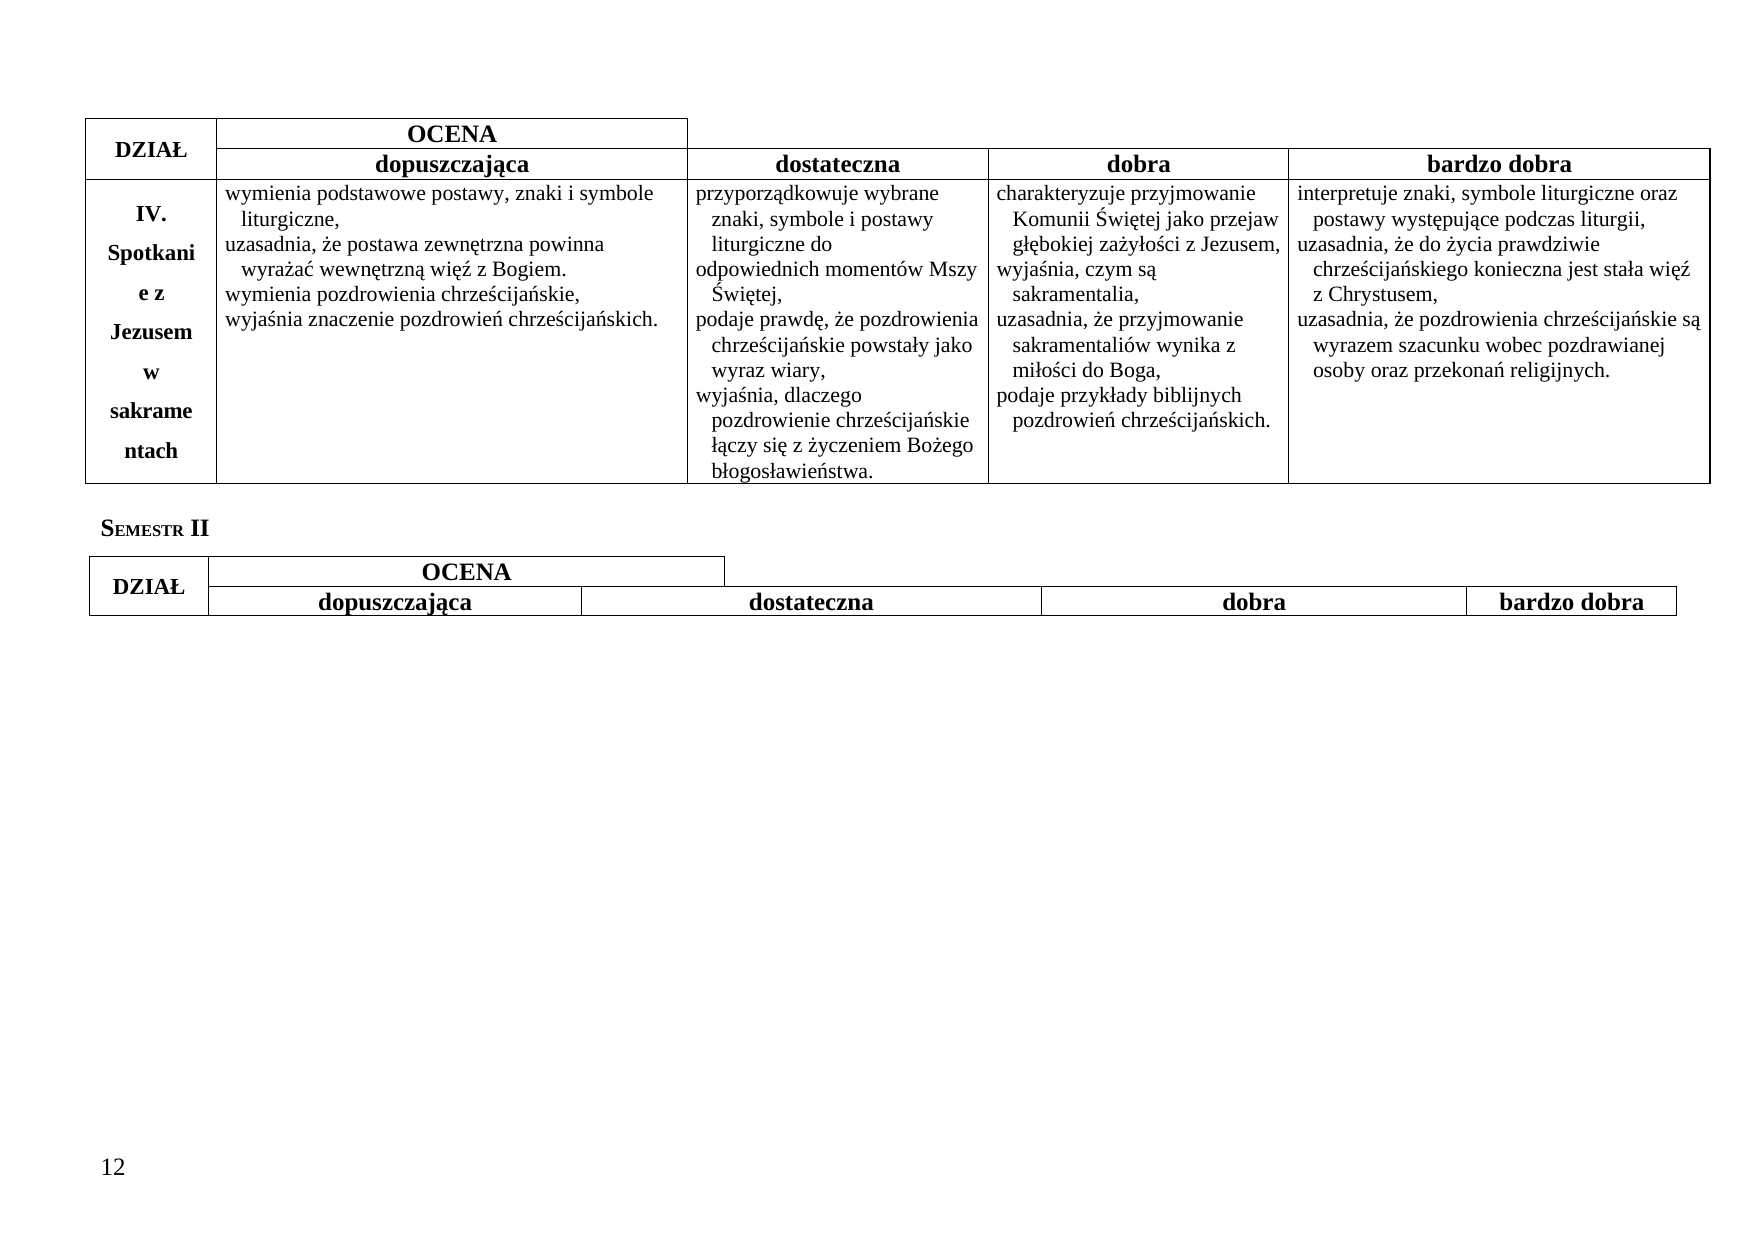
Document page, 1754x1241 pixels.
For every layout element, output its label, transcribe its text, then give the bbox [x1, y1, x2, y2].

table_header DZIAŁ [90, 557, 208, 615]
subtitle Semestr II [100, 513, 1665, 541]
table_header OCENA [217, 119, 687, 148]
table_header DZIAŁ [86, 119, 216, 179]
table_cell dobra [989, 149, 1288, 179]
table_cell dopuszczająca [217, 149, 687, 179]
table_cell dobra [1042, 587, 1466, 615]
table_cell interpretuje znaki, symbole liturgiczne oraz postawy występujące podczas liturgii, uzasadnia, że do życia prawdziwie chrześcijańskiego konieczna jest stała więź z Chrystusem, uzasadnia, że pozdrowienia chrześcijańskie są wyrazem szacunku wobec pozdrawianej osoby oraz przekonań religijnych. [1289, 180, 1709, 483]
table_cell bardzo dobra [1289, 149, 1709, 179]
table_cell IV. Spotkanie z Jezusem w sakramentach [86, 180, 216, 483]
table_cell dopuszczająca [209, 587, 581, 615]
table_cell przyporządkowuje wybrane znaki, symbole i postawy liturgiczne do odpowiednich momentów Mszy Świętej, podaje prawdę, że pozdrowienia chrześcijańskie powstały jako wyraz wiary, wyjaśnia, dlaczego pozdrowienie chrześcijańskie łączy się z życzeniem Bożego błogosławieństwa. [688, 180, 988, 483]
table_cell bardzo dobra [1467, 587, 1676, 615]
table_cell dostateczna [688, 149, 988, 179]
table_cell dostateczna [582, 587, 1041, 615]
table_cell wymienia podstawowe postawy, znaki i symbole liturgiczne, uzasadnia, że postawa zewnętrzna powinna wyrażać wewnętrzną więź z Bogiem. wymienia pozdrowienia chrześcijańskie, wyjaśnia znaczenie pozdrowień chrześcijańskich. [217, 180, 687, 483]
table_header OCENA [209, 557, 724, 586]
table_cell charakteryzuje przyjmowanie Komunii Świętej jako przejaw głębokiej zażyłości z Jezusem, wyjaśnia, czym są sakramentalia, uzasadnia, że przyjmowanie sakramentaliów wynika z miłości do Boga, podaje przykłady biblijnych pozdrowień chrześcijańskich. [989, 180, 1288, 483]
